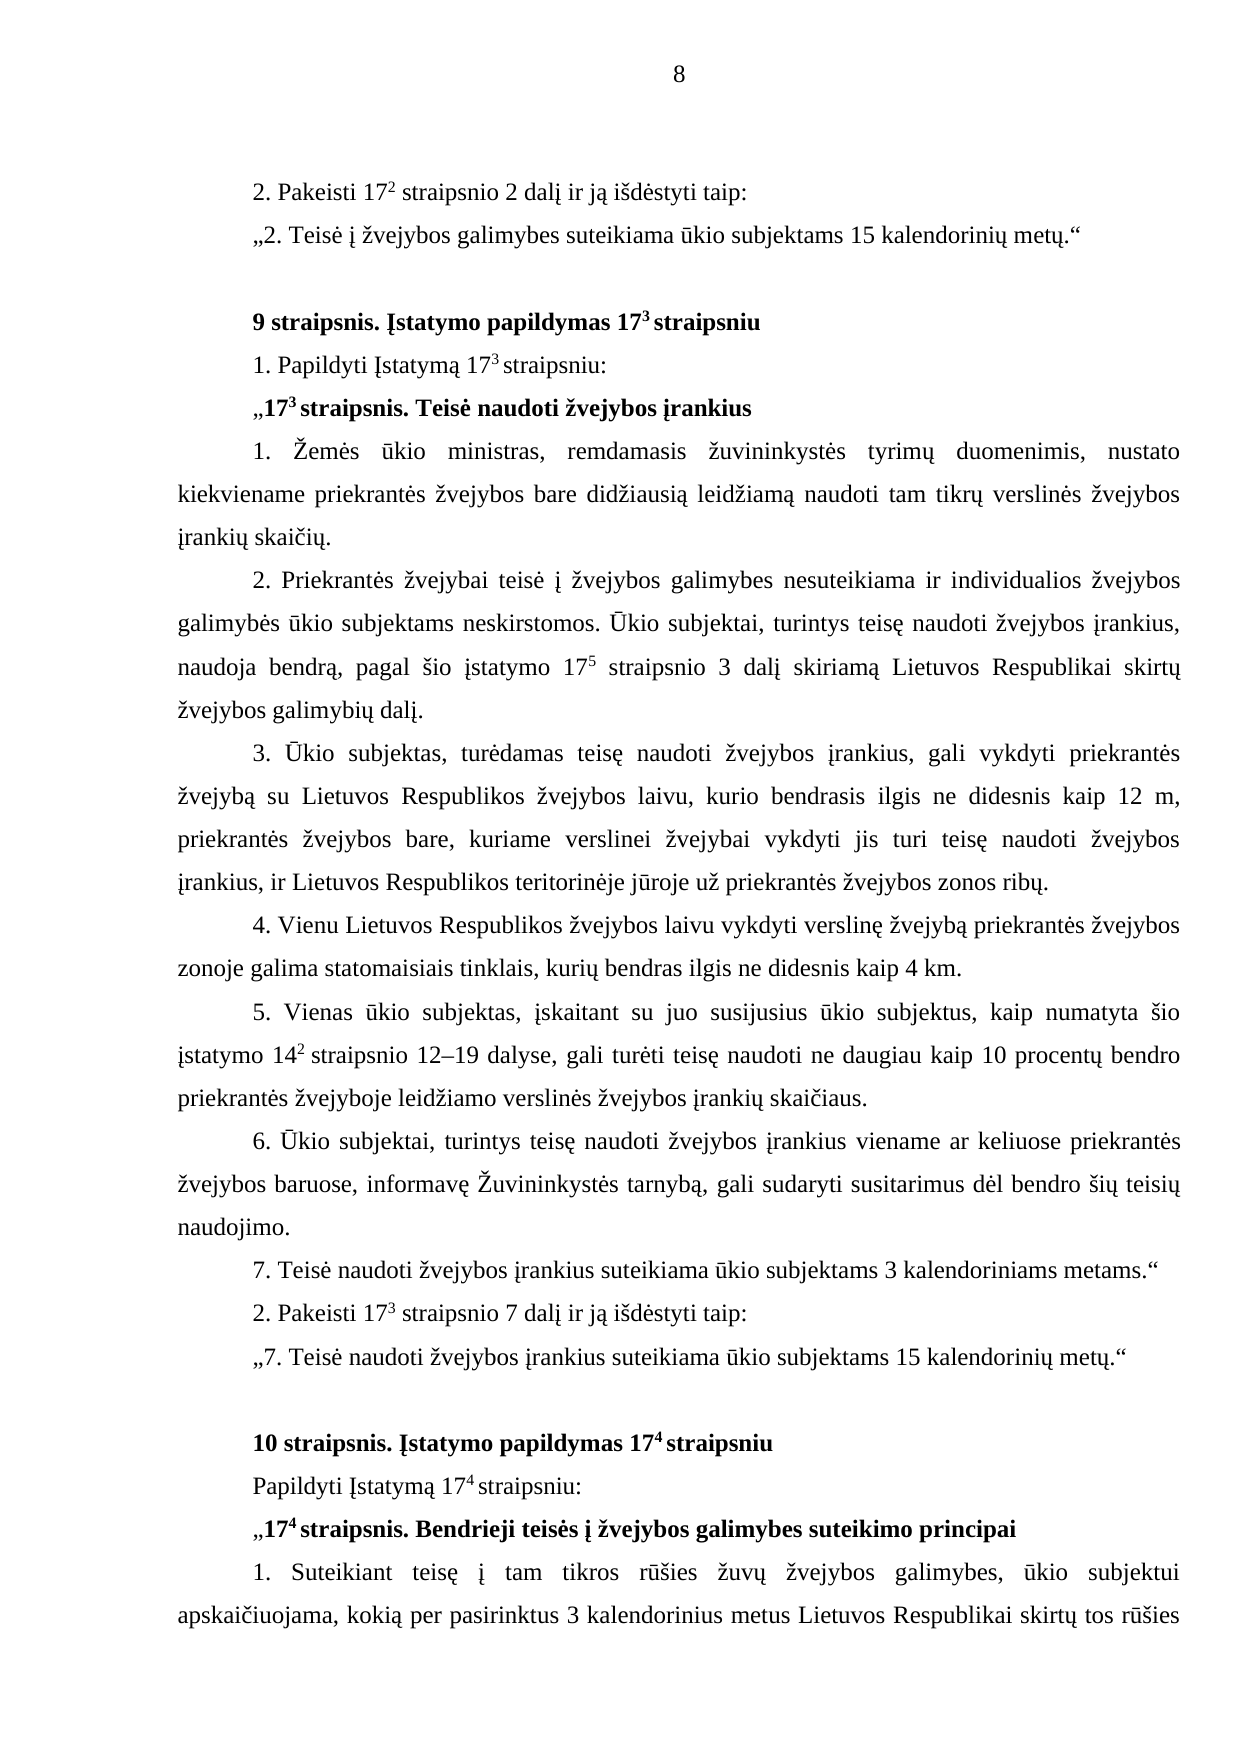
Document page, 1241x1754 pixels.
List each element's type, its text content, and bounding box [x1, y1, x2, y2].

text „2. Teisė į žvejybos galimybes suteikiama ūkio subjektams 15 kalendorinių metų.“ [177, 220, 1181, 249]
text 2. Pakeisti 173 straipsnio 7 dalį ir ją išdėstyti taip: [177, 1298, 1181, 1327]
text Papildyti Įstatymą 174 straipsniu: [177, 1471, 1181, 1500]
text „174 straipsnis. Bendrieji teisės į žvejybos galimybes suteikimo principai [177, 1514, 1181, 1543]
text 3. Ūkio subjektas, turėdamas teisę naudoti žvejybos įrankius, gali vykdyti priekrantės žvejybą su Lietuvos Respublikos žvejybos laivu, kurio bendrasis ilgis ne didesnis kaip 12 m, priekrantės žvejybos bare, kuriame verslinei žvejybai vykdyti jis turi teisę naudoti žvejybos įrankius, ir Lietuvos Respublikos teritorinėje jūroje už priekrantės žvejybos zonos ribų. [177, 738, 1181, 896]
text „173 straipsnis. Teisė naudoti žvejybos įrankius [177, 393, 1181, 422]
text 6. Ūkio subjektai, turintys teisę naudoti žvejybos įrankius viename ar keliuose priekrantės žvejybos baruose, informavę Žuvininkystės tarnybą, gali sudaryti susitarimus dėl bendro šių teisių naudojimo. [177, 1126, 1181, 1241]
text „7. Teisė naudoti žvejybos įrankius suteikiama ūkio subjektams 15 kalendorinių metų.“ [177, 1342, 1181, 1370]
text 4. Vienu Lietuvos Respublikos žvejybos laivu vykdyti verslinę žvejybą priekrantės žvejybos zonoje galima statomaisiais tinklais, kurių bendras ilgis ne didesnis kaip 4 km. [177, 910, 1181, 982]
text 7. Teisė naudoti žvejybos įrankius suteikiama ūkio subjektams 3 kalendoriniams metams.“ [177, 1255, 1181, 1284]
text 9 straipsnis. Įstatymo papildymas 173 straipsniu [177, 307, 1181, 335]
text 1. Suteikiant teisę į tam tikros rūšies žuvų žvejybos galimybes, ūkio subjektui apskaičiuojama, kokią per pasirinktus 3 kalendorinius metus Lietuvos Respublikai skirtų tos rūšies [177, 1557, 1181, 1629]
text 10 straipsnis. Įstatymo papildymas 174 straipsniu [177, 1428, 1181, 1457]
text 5. Vienas ūkio subjektas, įskaitant su juo susijusius ūkio subjektus, kaip numatyta šio įstatymo 142 straipsnio 12–19 dalyse, gali turėti teisę naudoti ne daugiau kaip 10 procentų bendro priekrantės žvejyboje leidžiamo verslinės žvejybos įrankių skaičiaus. [177, 997, 1181, 1112]
text 2. Pakeisti 172 straipsnio 2 dalį ir ją išdėstyti taip: [177, 177, 1181, 206]
text 2. Priekrantės žvejybai teisė į žvejybos galimybes nesuteikiama ir individualios žvejybos galimybės ūkio subjektams neskirstomos. Ūkio subjektai, turintys teisę naudoti žvejybos įrankius, naudoja bendrą, pagal šio įstatymo 175 straipsnio 3 dalį skiriamą Lietuvos Respublikai skirtų žvejybos galimybių dalį. [177, 565, 1181, 723]
text 1. Papildyti Įstatymą 173 straipsniu: [177, 350, 1181, 378]
text 1. Žemės ūkio ministras, remdamasis žuvininkystės tyrimų duomenimis, nustato kiekviename priekrantės žvejybos bare didžiausią leidžiamą naudoti tam tikrų verslinės žvejybos įrankių skaičių. [177, 436, 1181, 551]
